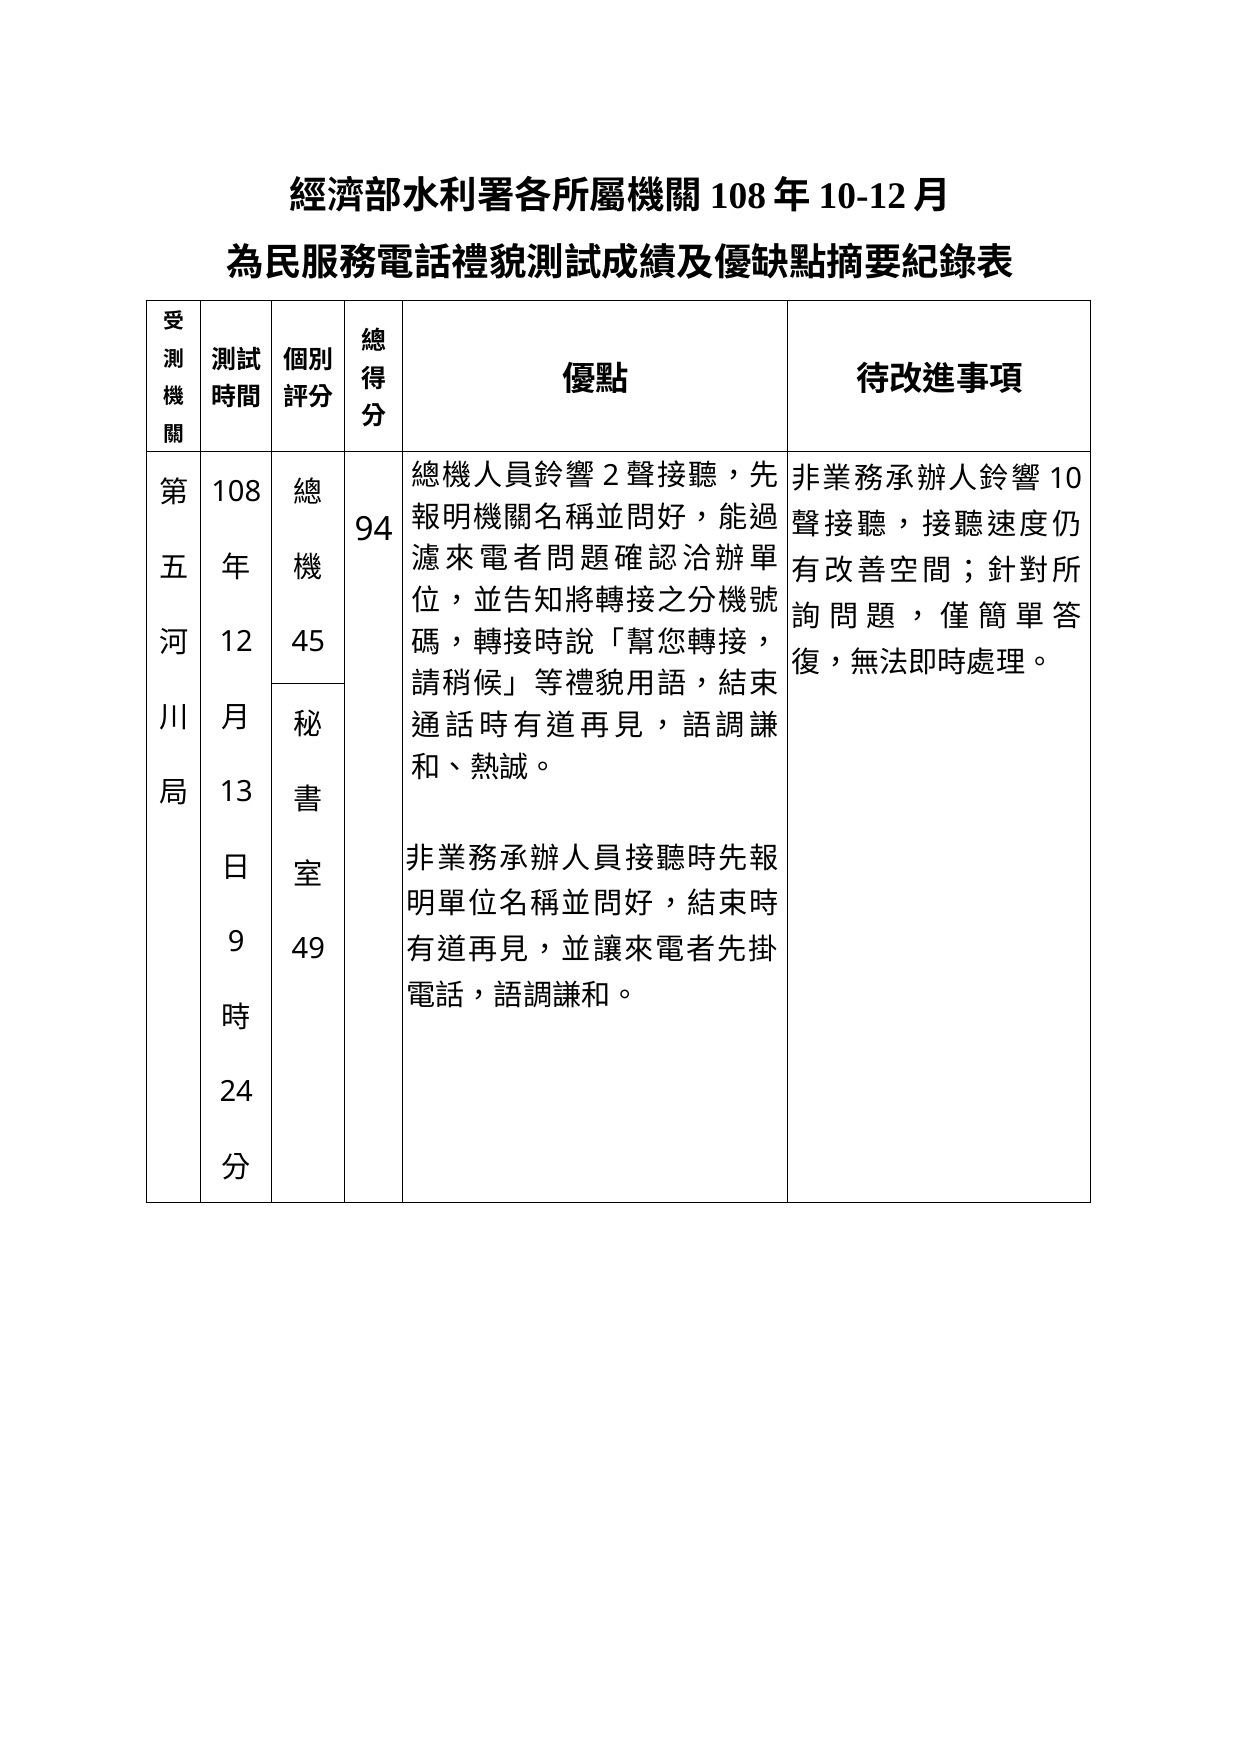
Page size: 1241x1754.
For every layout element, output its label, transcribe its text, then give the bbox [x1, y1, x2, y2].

table_cell 第五河川局 [147, 452, 200, 1202]
table_cell 108 年 12 月 13 日 9 時 24 分 [201, 452, 271, 1202]
table_header 受測機關 [147, 301, 200, 451]
table_header 優點 [403, 301, 787, 451]
table_header 總得分 [345, 301, 402, 451]
text 為民服務電話禮貌測試成績及優缺點摘要紀錄表 [193, 232, 1047, 287]
table_header 個別評分 [272, 301, 344, 451]
table_cell 秘書室 49 [272, 684, 344, 1202]
text 經濟部水利署各所屬機關108年10-12月 [193, 164, 1047, 219]
table_cell 總機人員鈴響2聲接聽，先報明機關名稱並問好，能過濾來電者問題確認洽辦單位，並告知將轉接之分機號碼，轉接時說「幫您轉接，請稍候」等禮貌用語，結束通話時有道再見，語調謙和、熱誠。 非業務承辦人員接聽時先報明單位名稱並問好，結束時有道再見，並讓來電者先掛電話，語調謙和。 [403, 452, 787, 1202]
table_cell 非業務承辦人鈴響10聲接聽，接聽速度仍有改善空間；針對所詢問題，僅簡單答復，無法即時處理。 [788, 452, 1090, 1202]
table_cell 總機 45 [272, 452, 344, 683]
table_cell 94 [345, 452, 402, 1202]
table_header 測試 時間 [201, 301, 271, 451]
table_header 待改進事項 [788, 301, 1090, 451]
